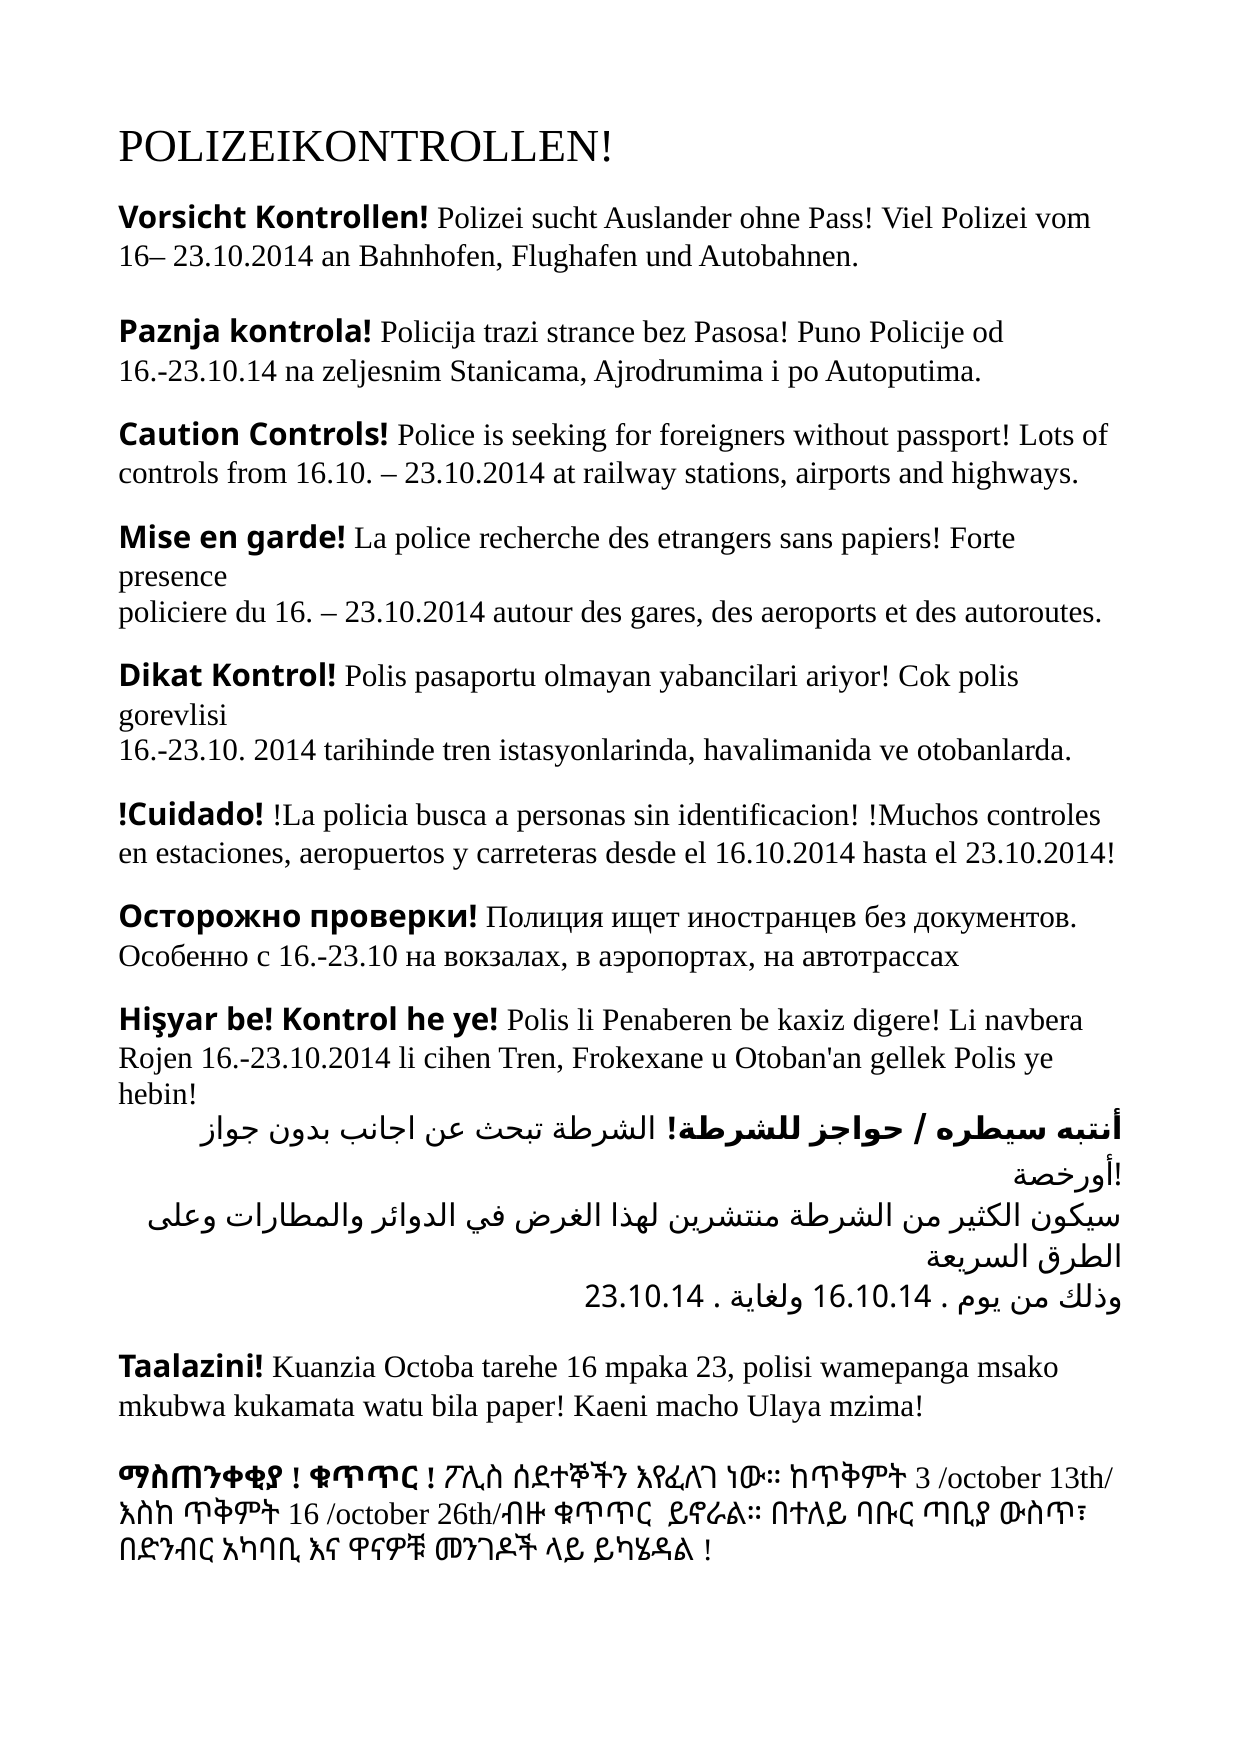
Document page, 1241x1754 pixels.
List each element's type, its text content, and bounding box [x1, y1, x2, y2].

text policiere du 16. – 23.10.2014 autour des gares, des aeroports et des autoroutes. [118, 593, 1122, 629]
text mkubwa kukamata watu bila paper! Kaeni macho Ulaya mzima! [118, 1387, 1122, 1423]
text POLIZEIKONTROLLEN! [118, 118, 1122, 171]
text 16.-23.10.14 na zeljesnim Stanicama, Ajrodrumima i po Autoputima. [118, 352, 1122, 388]
text Особенно с 16.-23.10 на вокзалах, в аэропортах, на автотрассах [118, 937, 1122, 973]
text سيكون الكثير من الشرطة منتشرين لهذا الغرض في الدوائر والمطارات وعلى الطرق السريعة [118, 1198, 1122, 1280]
text controls from 16.10. – 23.10.2014 at railway stations, airports and highways. [118, 454, 1122, 491]
text وذلك من يوم . 16.10.14 ولغاية . 23.10.14 [118, 1280, 1122, 1320]
text Vorsicht Kontrollen! Polizei sucht Auslander ohne Pass! Viel Polizei vom 16– 23.10.2014 an Bahnhofen, Flughafen und Autobahnen. [118, 195, 1122, 273]
text hebin! [118, 1075, 1122, 1111]
text Mise en garde! La police recherche des etrangers sans papiers! Forte presence [118, 514, 1122, 593]
text Hişyar be! Kontrol he ye! Polis li Penaberen be kaxiz digere! Li navbera [118, 997, 1122, 1039]
text ማስጠንቀቂያ ! ቁጥጥር ! ፖሊስ ሰደተኞችን እየፈለገ ነው። ከጥቅምት 3 /october 13th/ እስከ ጥቅምት 16 /october 26th/ብዙ ቁጥጥር ይኖራል። በተለይ ባቡር ጣቢያ ውስጥ፣ በድንብር አካባቢ እና ዋናዎቹ መንገዶች ላይ ይካሄዳል ! [118, 1459, 1122, 1567]
text Dikat Kontrol! Polis pasaportu olmayan yabancilari ariyor! Cok polis gorevlisi [118, 653, 1122, 732]
text Caution Controls! Police is seeking for foreigners without passport! Lots of [118, 412, 1122, 454]
text أنتبه سيطره / حواجز للشرطة! الشرطة تبحث عن اجانب بدون جواز أورخصة! [118, 1111, 1122, 1198]
text Taalazini! Kuanzia Octoba tarehe 16 mpaka 23, polisi wamepanga msako [118, 1344, 1122, 1387]
text Rojen 16.-23.10.2014 li cihen Tren, Frokexane u Otoban'an gellek Polis ye [118, 1039, 1122, 1075]
text Осторожно проверки! Полиция ищет иностранцев без документов. [118, 894, 1122, 937]
text !Cuidado! !La policia busca a personas sin identificacion! !Muchos controles [118, 792, 1122, 834]
text en estaciones, aeropuertos y carreteras desde el 16.10.2014 hasta el 23.10.2014! [118, 834, 1122, 870]
text 16.-23.10. 2014 tarihinde tren istasyonlarinda, havalimanida ve otobanlarda. [118, 732, 1122, 768]
text Paznja kontrola! Policija trazi strance bez Pasosa! Puno Policije od [118, 309, 1122, 352]
